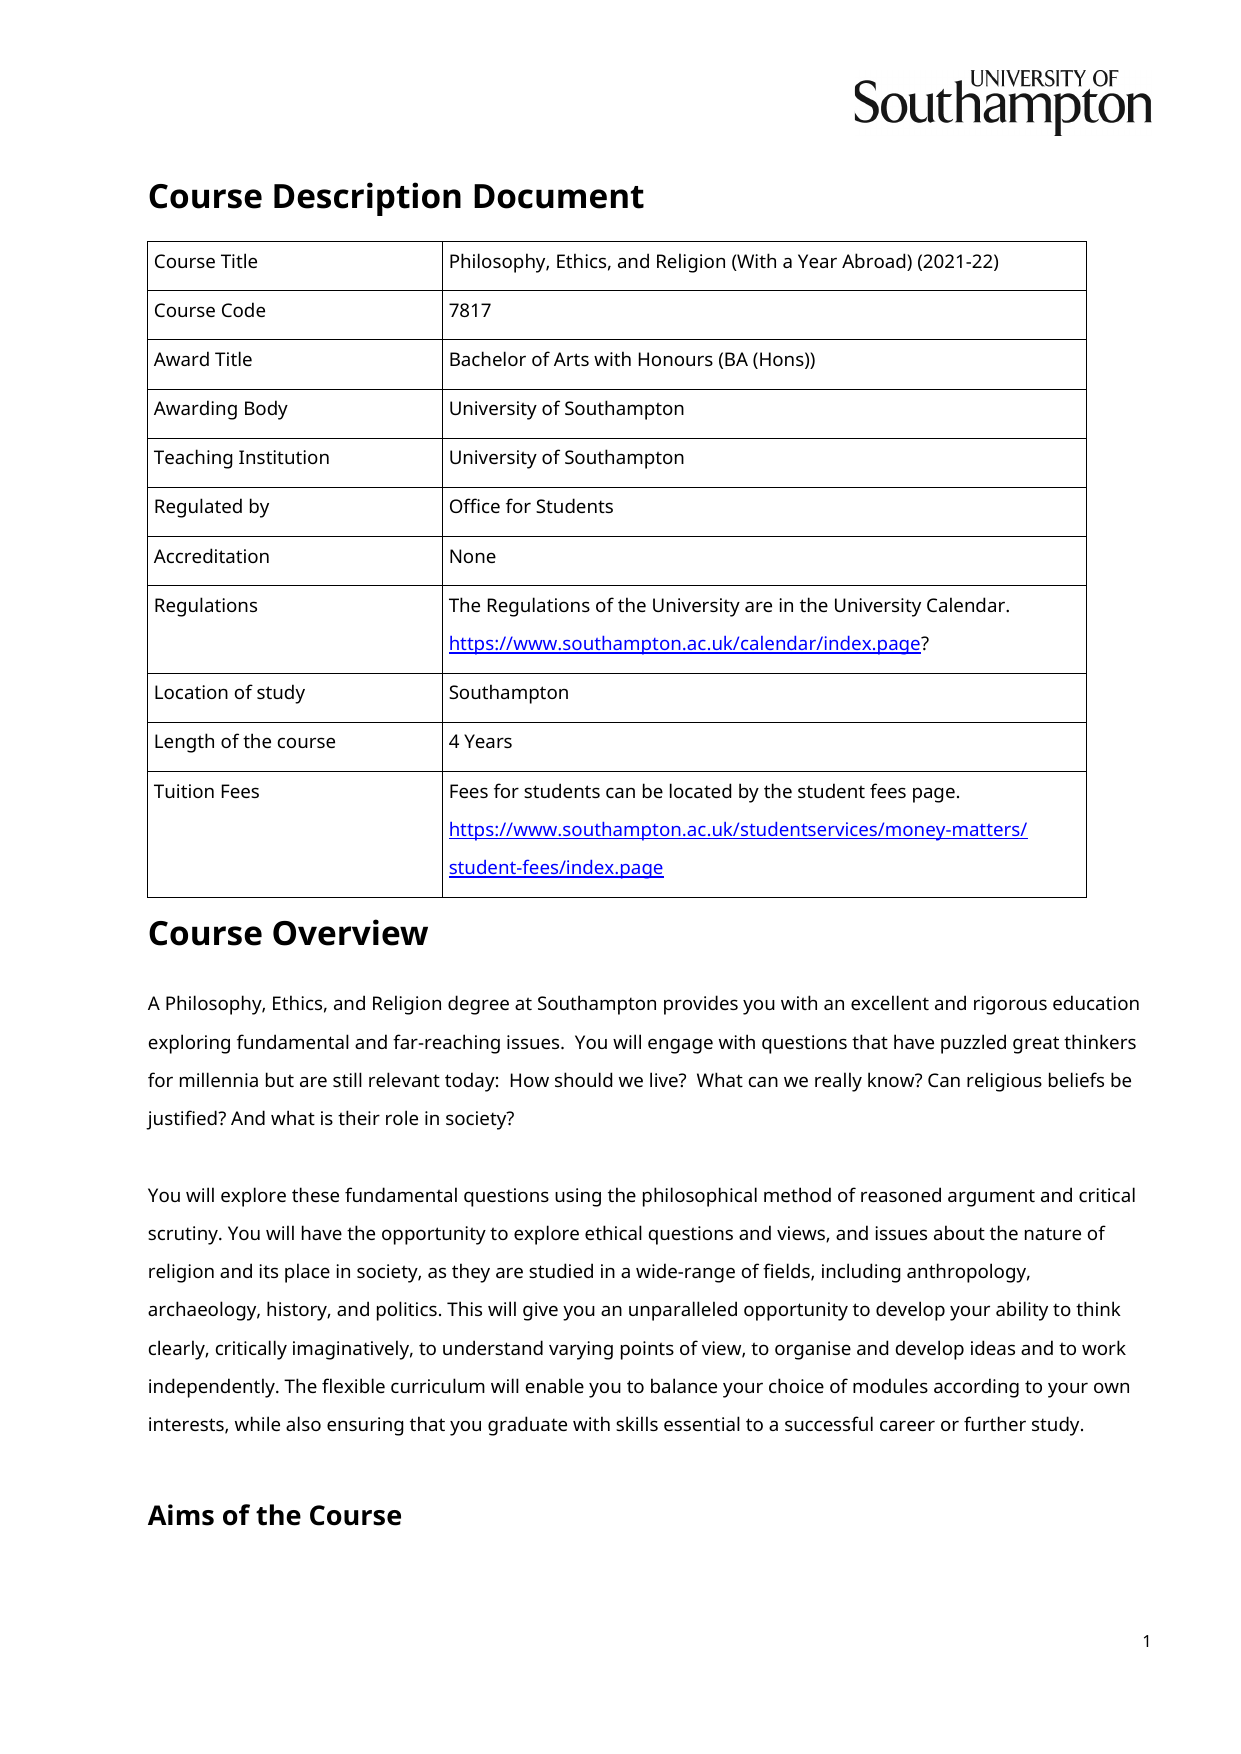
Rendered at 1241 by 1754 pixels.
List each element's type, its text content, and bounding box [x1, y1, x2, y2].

subtitle Aims of the Course [148, 1496, 1152, 1533]
table_cell University of Southampton [443, 439, 1086, 487]
table_cell Teaching Institution [148, 439, 442, 487]
table_header Philosophy, Ethics, and Religion (With a Year Abroad) (2021-22) [443, 242, 1086, 290]
table_cell Tuition Fees [148, 772, 442, 897]
table_cell Awarding Body [148, 390, 442, 438]
table_cell Length of the course [148, 723, 442, 771]
table_cell 7817 [443, 291, 1086, 339]
table_cell Regulated by [148, 488, 442, 536]
subtitle Course Overview [148, 910, 1152, 956]
table_cell Regulations [148, 586, 442, 673]
table_header Course Title [148, 242, 442, 290]
table_cell The Regulations of the University are in the University Calendar. https://www.southampton.ac.uk/calendar/index.page? [443, 586, 1086, 673]
table_cell None [443, 537, 1086, 585]
table_cell 4 Years [443, 723, 1086, 771]
table_cell University of Southampton [443, 390, 1086, 438]
text A Philosophy, Ethics, and Religion degree at Southampton provides you with an excellent and rigorous education exploring fundamental and far-reaching issues. You will engage with questions that have puzzled great thinkers for millennia but are still relevant today: How should we live? What can we really know? Can religious beliefs be justified? And what is their role in society? You will explore these fundamental questions using the philosophical method of reasoned argument and critical scrutiny. You will have the opportunity to explore ethical questions and views, and issues about the nature of religion and its place in society, as they are studied in a wide-range of fields, including anthropology, archaeology, history, and politics. This will give you an unparalleled opportunity to develop your ability to think clearly, critically imaginatively, to understand varying points of view, to organise and develop ideas and to work independently. The flexible curriculum will enable you to balance your choice of modules according to your own interests, while also ensuring that you graduate with skills essential to a successful career or further study. [148, 991, 1145, 1437]
table_cell Course Code [148, 291, 442, 339]
table_cell Location of study [148, 674, 442, 722]
table_cell Award Title [148, 340, 442, 388]
table_cell Fees for students can be located by the student fees page. https://www.southampton.ac.uk/studentservices/money-matters/student-fees/index.page [443, 772, 1086, 897]
table_cell Office for Students [443, 488, 1086, 536]
subtitle Course Description Document [148, 173, 1152, 218]
table_cell Accreditation [148, 537, 442, 585]
table_cell Southampton [443, 674, 1086, 722]
table_cell Bachelor of Arts with Honours (BA (Hons)) [443, 340, 1086, 388]
